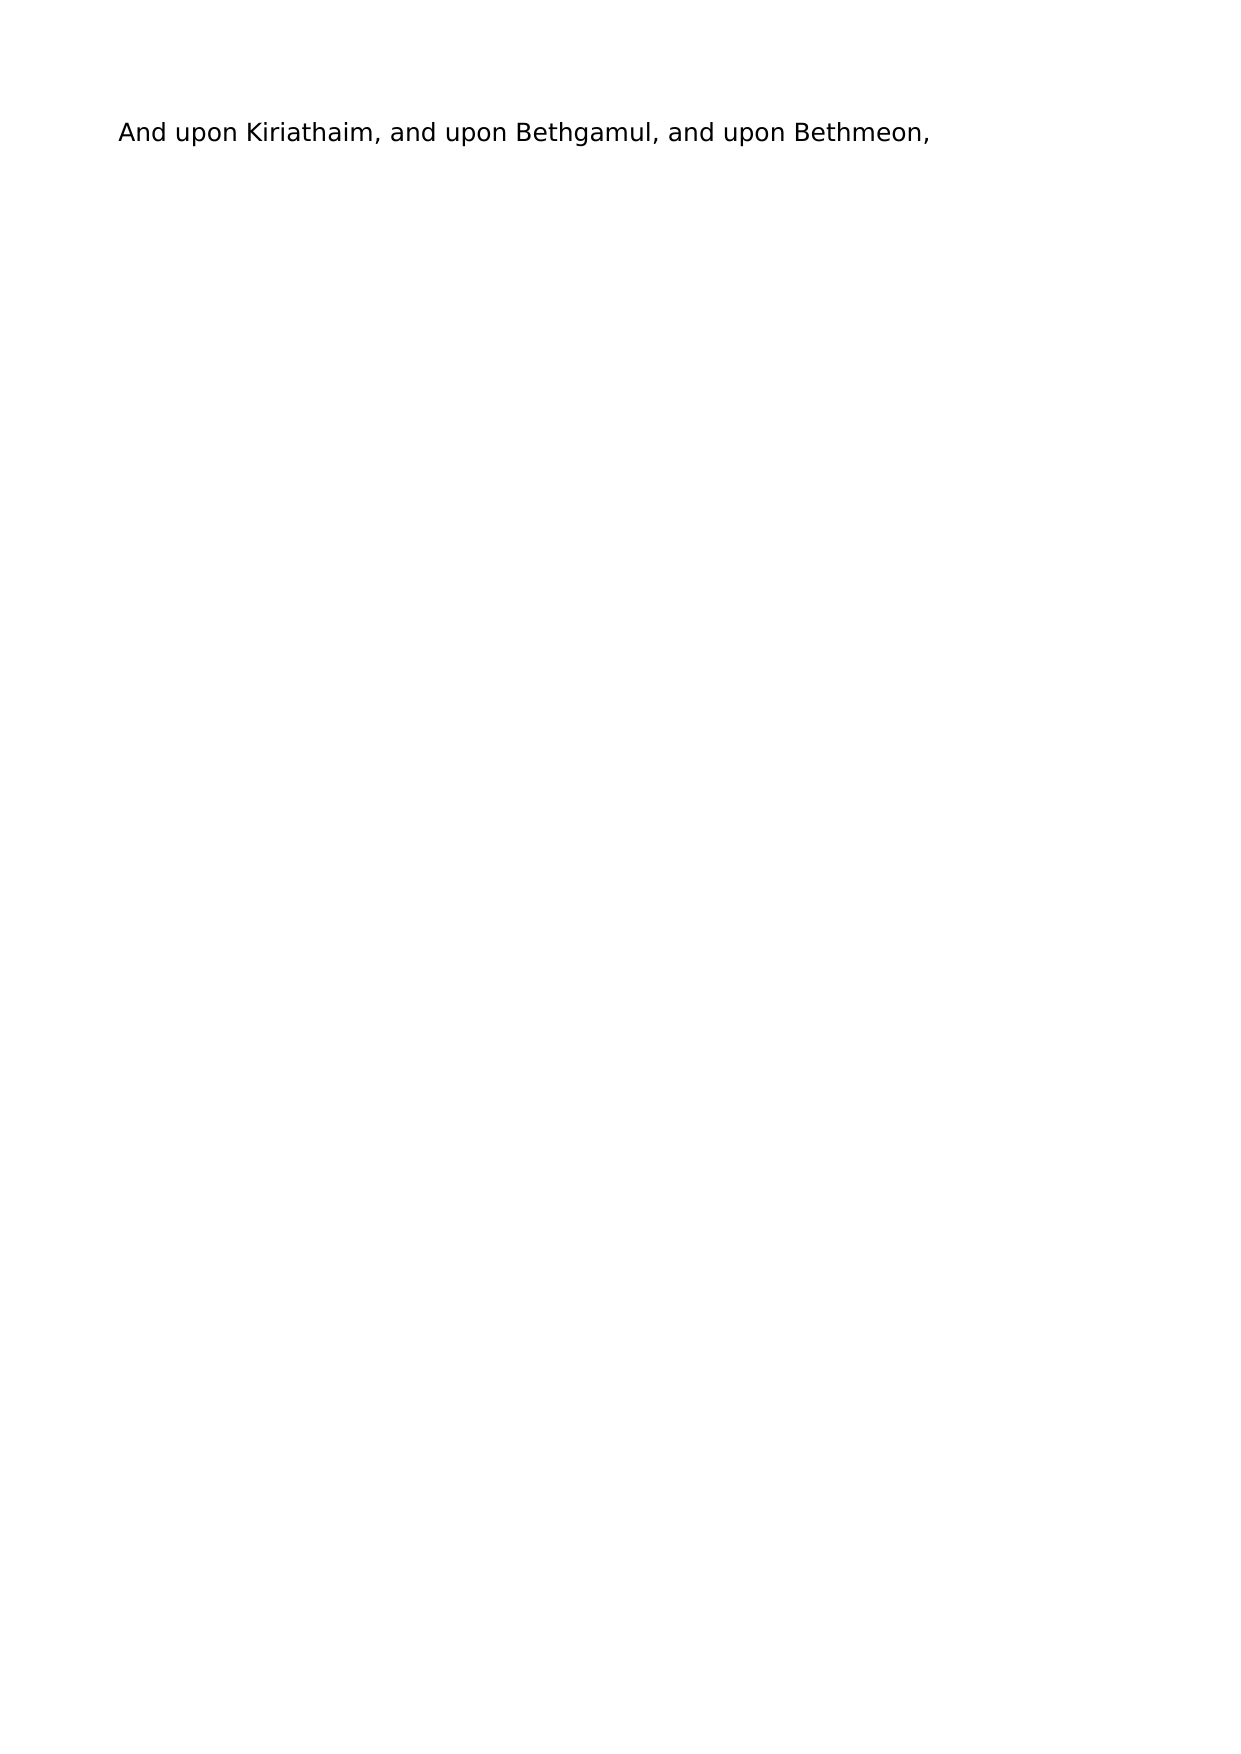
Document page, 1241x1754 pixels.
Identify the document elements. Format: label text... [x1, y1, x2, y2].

text And upon Kiriathaim, and upon Bethgamul, and upon Bethmeon, [118, 118, 1122, 147]
